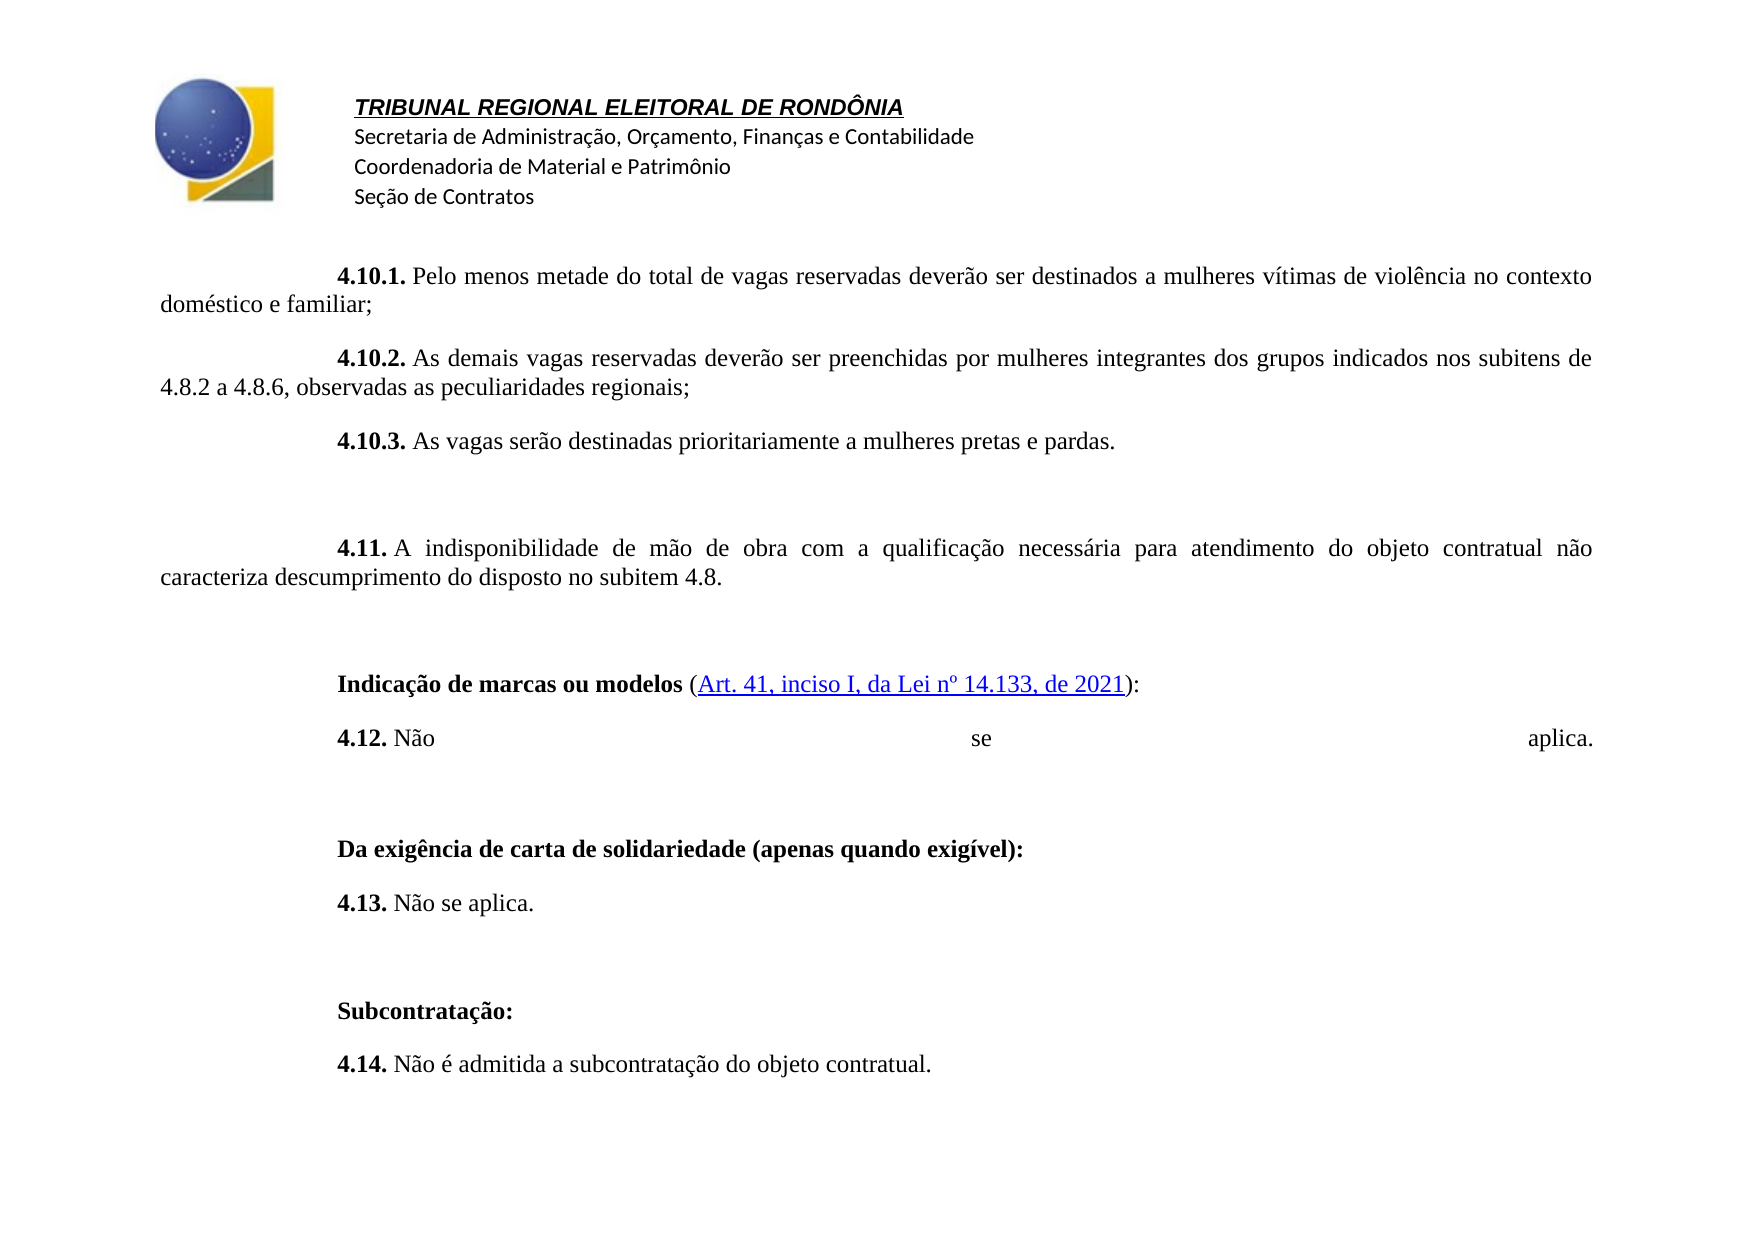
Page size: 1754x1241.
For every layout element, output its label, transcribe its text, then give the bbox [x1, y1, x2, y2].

text 4.12. Não se aplica. [160, 723, 1594, 809]
text 4.13. Não se aplica. [160, 888, 1594, 917]
text Indicação de marcas ou modelos (Art. 41, inciso I, da Lei nº 14.133, de 2021): [160, 669, 1594, 698]
text Da exigência de carta de solidariedade (apenas quando exigível): [160, 834, 1594, 863]
text Subcontratação: [160, 996, 1594, 1024]
text 4.10.1. Pelo menos metade do total de vagas reservadas deverão ser destinados a mulheres vítimas de violência no contexto doméstico e familiar; [160, 261, 1594, 318]
text 4.11. A indisponibilidade de mão de obra com a qualificação necessária para atendimento do objeto contratual não caracteriza descumprimento do disposto no subitem 4.8. [160, 533, 1594, 591]
text 4.10.3. As vagas serão destinadas prioritariamente a mulheres pretas e pardas. [160, 426, 1594, 454]
text 4.10.2. As demais vagas reservadas deverão ser preenchidas por mulheres integrantes dos grupos indicados nos subitens de 4.8.2 a 4.8.6, observadas as peculiaridades regionais; [160, 343, 1594, 401]
text 4.14. Não é admitida a subcontratação do objeto contratual. [160, 1049, 1594, 1078]
